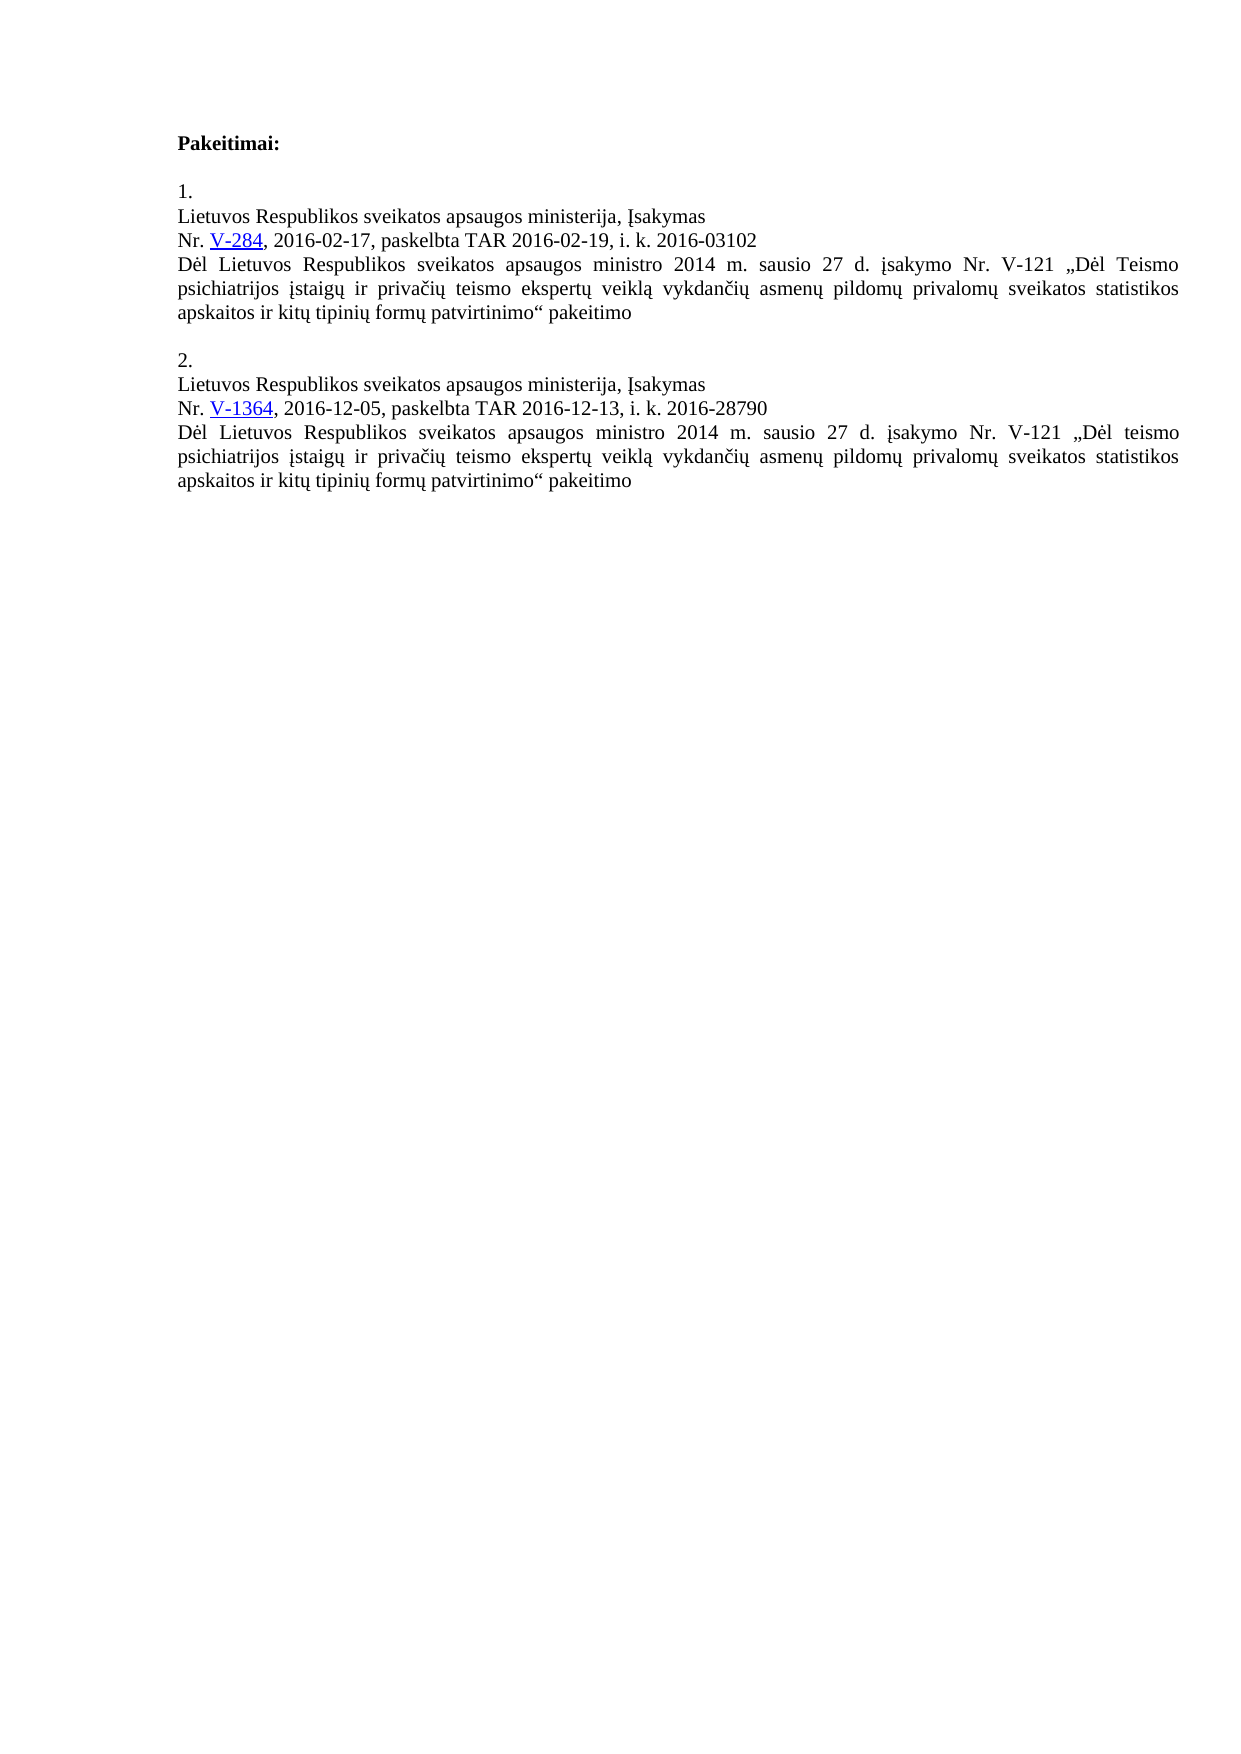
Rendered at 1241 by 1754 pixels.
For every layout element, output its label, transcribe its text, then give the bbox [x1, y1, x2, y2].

text 2. [177, 348, 1181, 372]
text Dėl Lietuvos Respublikos sveikatos apsaugos ministro 2014 m. sausio 27 d. įsakymo Nr. V-121 „Dėl Teismo psichiatrijos įstaigų ir privačių teismo ekspertų veiklą vykdančių asmenų pildomų privalomų sveikatos statistikos apskaitos ir kitų tipinių formų patvirtinimo“ pakeitimo [177, 252, 1181, 324]
text Nr. V-1364, 2016-12-05, paskelbta TAR 2016-12-13, i. k. 2016-28790 [177, 396, 1181, 420]
text Lietuvos Respublikos sveikatos apsaugos ministerija, Įsakymas [177, 372, 1181, 396]
text Lietuvos Respublikos sveikatos apsaugos ministerija, Įsakymas [177, 203, 1181, 228]
text 1. [177, 179, 1181, 203]
text Pakeitimai: [177, 131, 1181, 155]
text Nr. V-284, 2016-02-17, paskelbta TAR 2016-02-19, i. k. 2016-03102 [177, 228, 1181, 252]
text Dėl Lietuvos Respublikos sveikatos apsaugos ministro 2014 m. sausio 27 d. įsakymo Nr. V-121 „Dėl teismo psichiatrijos įstaigų ir privačių teismo ekspertų veiklą vykdančių asmenų pildomų privalomų sveikatos statistikos apskaitos ir kitų tipinių formų patvirtinimo“ pakeitimo [177, 420, 1181, 492]
